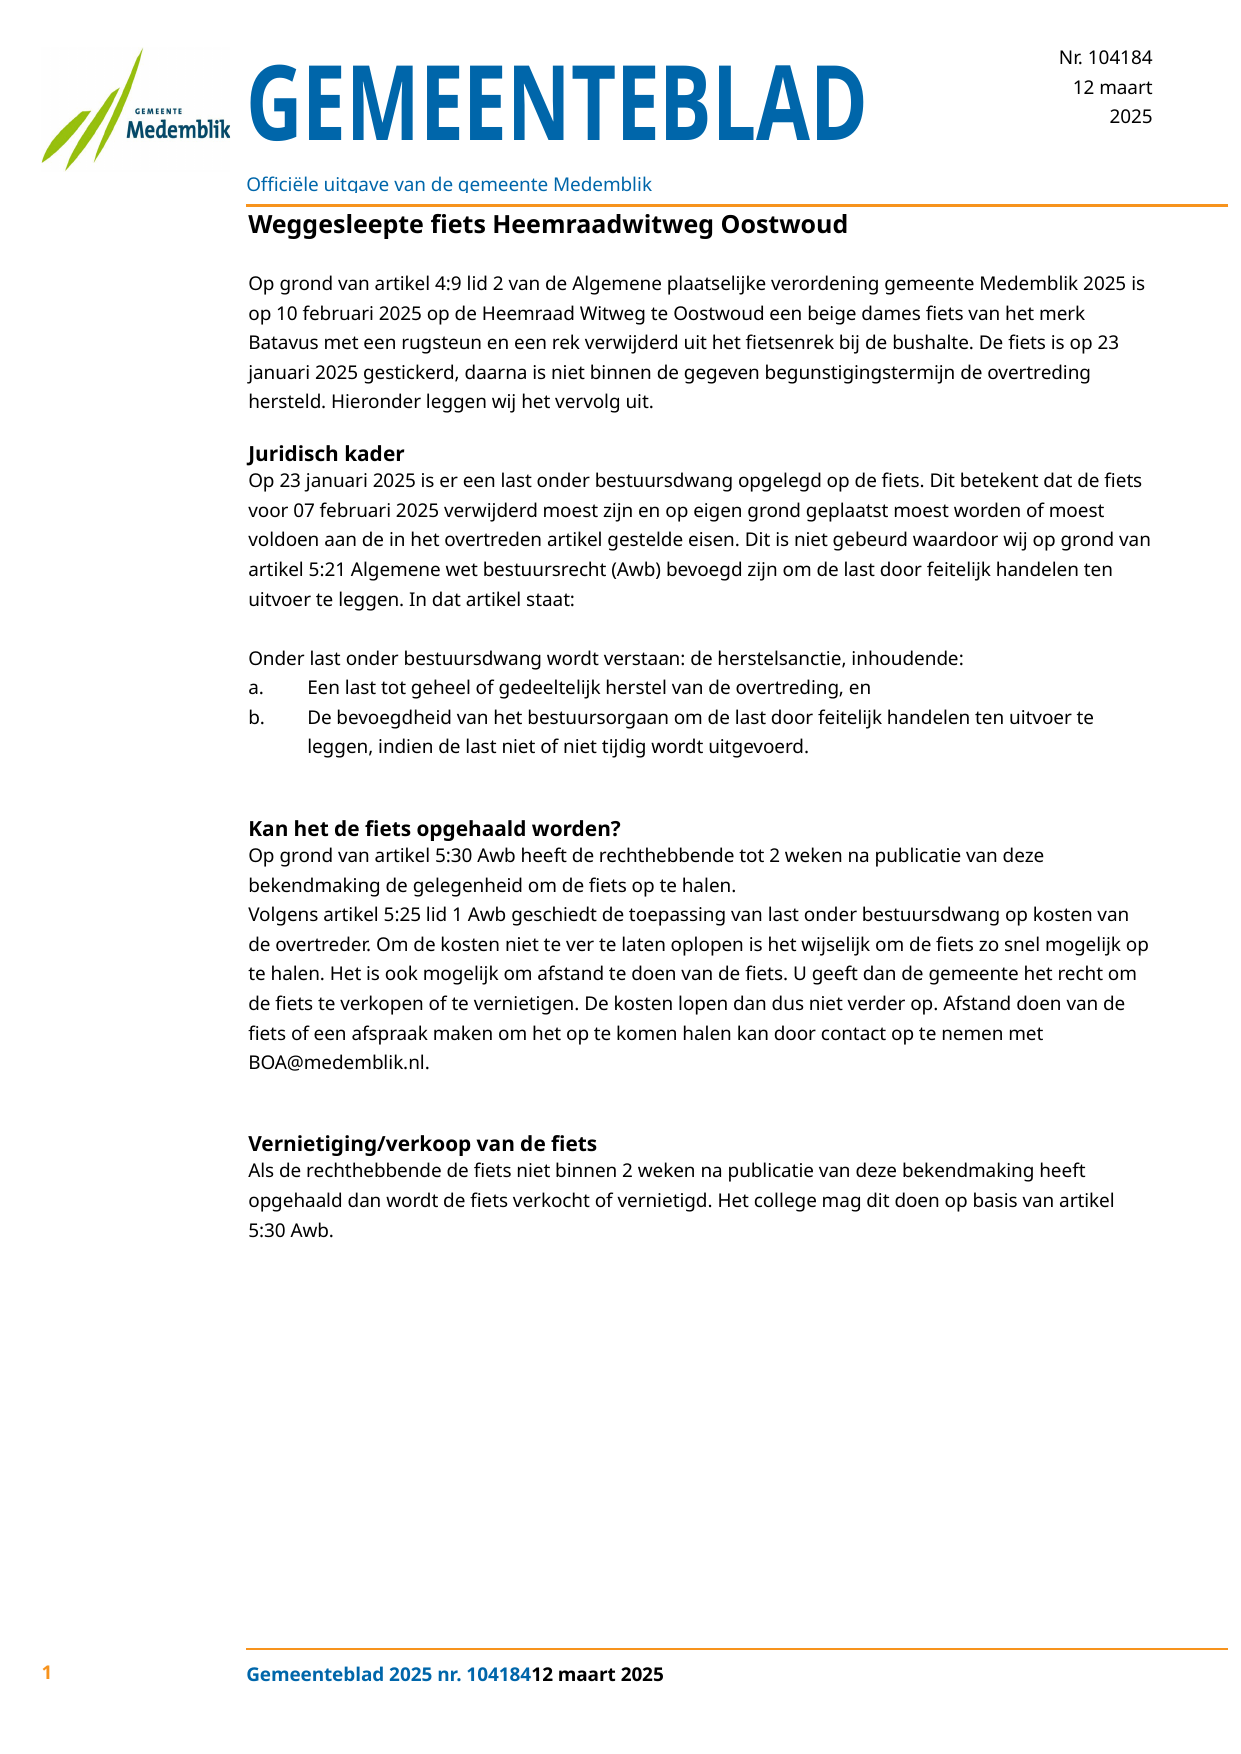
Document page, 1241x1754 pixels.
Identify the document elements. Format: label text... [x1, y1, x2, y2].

list Een last tot geheel of gedeeltelijk herstel van de overtreding, en [248, 674, 1152, 700]
text Op 23 januari 2025 is er een last onder bestuursdwang opgelegd op de fiets. Dit betekent dat de fiets voor 07 februari 2025 verwijderd moest zijn en op eigen grond geplaatst moest worden of moest voldoen aan de in het overtreden artikel gestelde eisen. Dit is niet gebeurd waardoor wij op grond van artikel 5:21 Algemene wet bestuursrecht (Awb) bevoegd zijn om de last door feitelijk handelen ten uitvoer te leggen. In dat artikel staat: [248, 467, 1152, 612]
text Kan het de fiets opgehaald worden? [248, 814, 1152, 842]
text Op grond van artikel 5:30 Awb heeft de rechthebbende tot 2 weken na publicatie van deze bekendmaking de gelegenheid om de fiets op te halen. [248, 842, 1152, 897]
text Onder last onder bestuursdwang wordt verstaan: de herstelsanctie, inhoudende: [248, 645, 1152, 671]
text Vernietiging/verkoop van de fiets [248, 1129, 1152, 1158]
text Op grond van artikel 4:9 lid 2 van de Algemene plaatselijke verordening gemeente Medemblik 2025 is op 10 februari 2025 op de Heemraad Witweg te Oostwoud een beige dames fiets van het merk Batavus met een rugsteun en een rek verwijderd uit het fietsenrek bij de bushalte. De fiets is op 23 januari 2025 gestickerd, daarna is niet binnen de gegeven begunstigingstermijn de overtreding hersteld. Hieronder leggen wij het vervolg uit. [248, 270, 1152, 414]
picture [41, 47, 231, 172]
text Als de rechthebbende de fiets niet binnen 2 weken na publicatie van deze bekendmaking heeft opgehaald dan wordt de fiets verkocht of vernietigd. Het college mag dit doen op basis van artikel 5:30 Awb. [248, 1158, 1152, 1243]
text Juridisch kader [248, 439, 1152, 467]
text Weggesleepte fiets Heemraadwitweg Oostwoud [248, 207, 1152, 241]
text Volgens artikel 5:25 lid 1 Awb geschiedt de toepassing van last onder bestuursdwang op kosten van de overtreder. Om de kosten niet te ver te laten oplopen is het wijselijk om de fiets zo snel mogelijk op te halen. Het is ook mogelijk om afstand te doen van de fiets. U geeft dan de gemeente het recht om de fiets te verkopen of te vernietigen. De kosten lopen dan dus niet verder op. Afstand doen van de fiets of een afspraak maken om het op te komen halen kan door contact op te nemen met BOA@medemblik.nl. [248, 901, 1152, 1075]
list De bevoegdheid van het bestuursorgaan om de last door feitelijk handelen ten uitvoer te leggen, indien de last niet of niet tijdig wordt uitgevoerd. [248, 704, 1152, 759]
